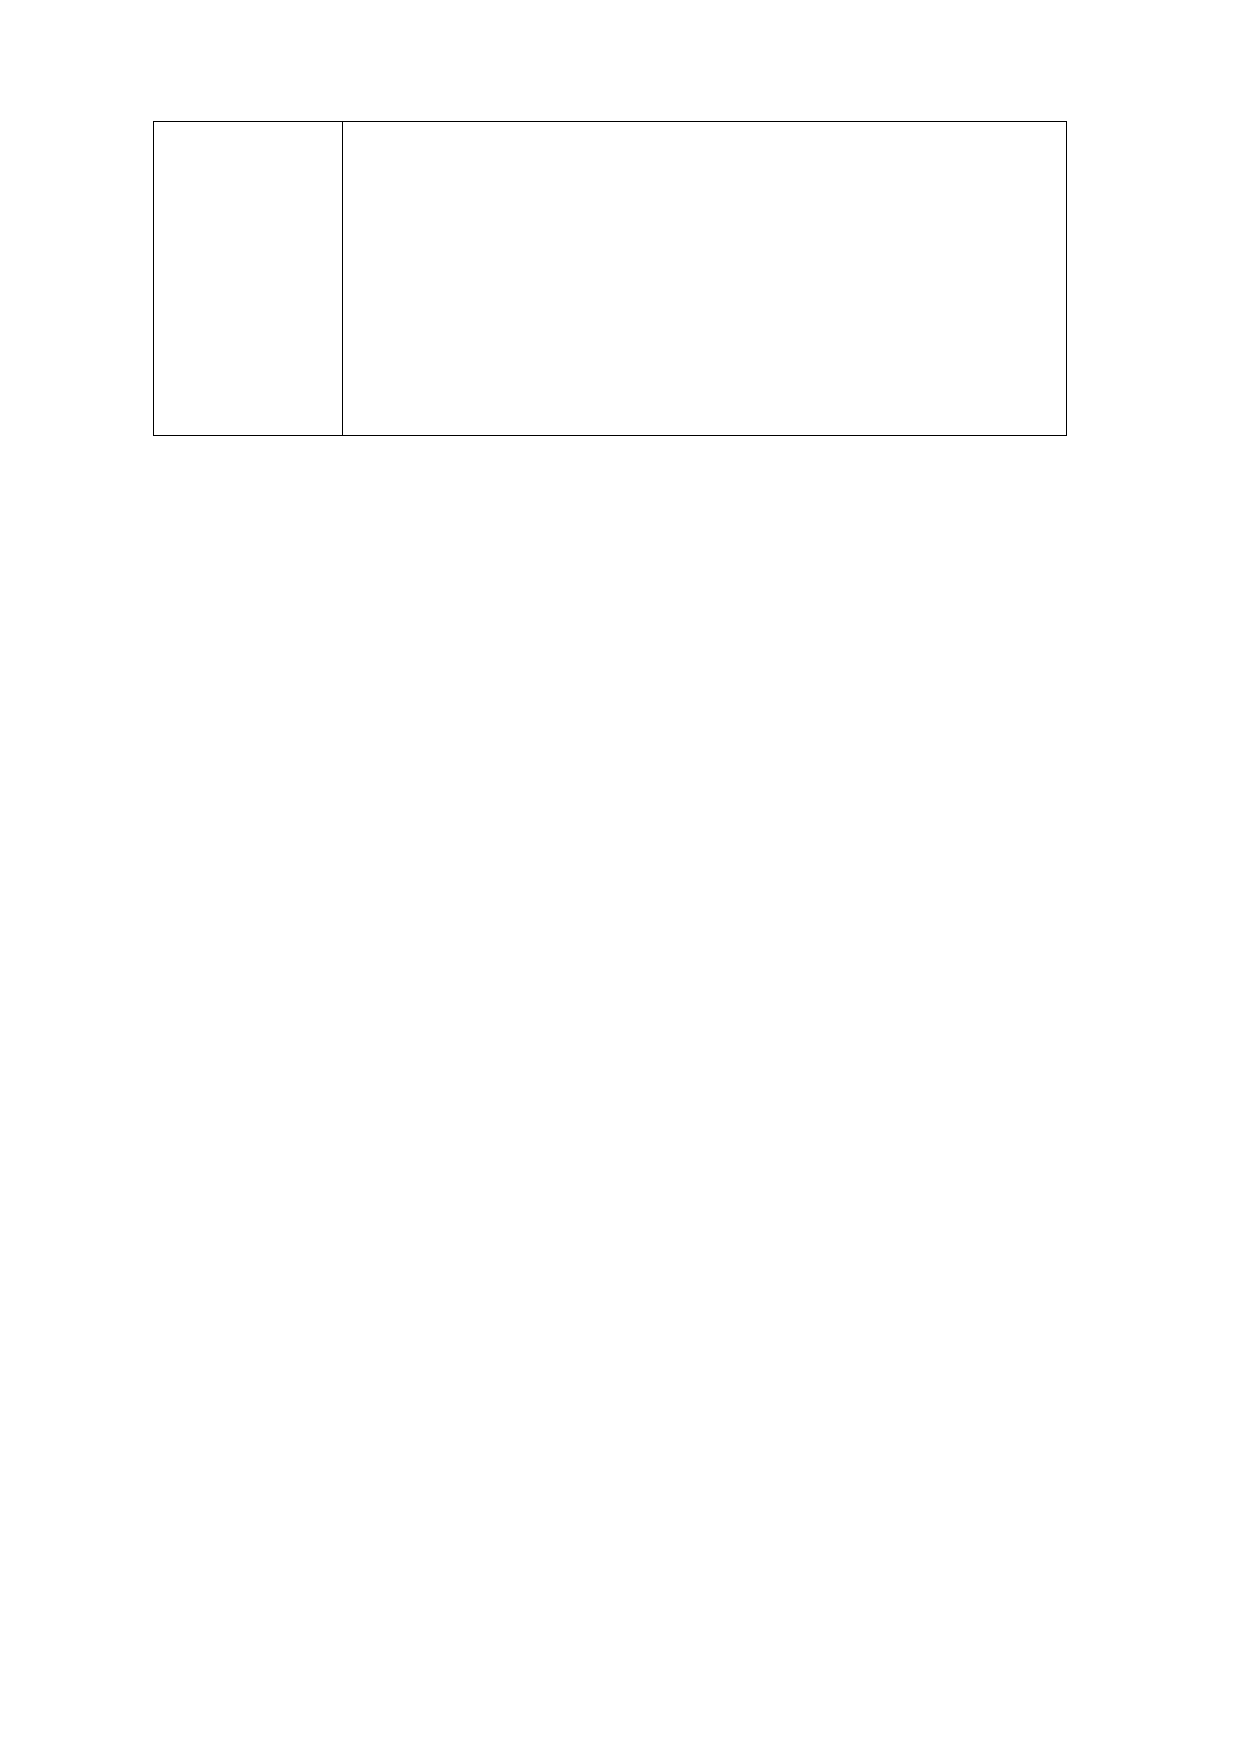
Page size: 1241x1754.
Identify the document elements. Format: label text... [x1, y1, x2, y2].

table_cell [343, 122, 1066, 434]
table_cell 陳情(檢舉)事項（包含人、事、時、地、物） [154, 122, 342, 434]
